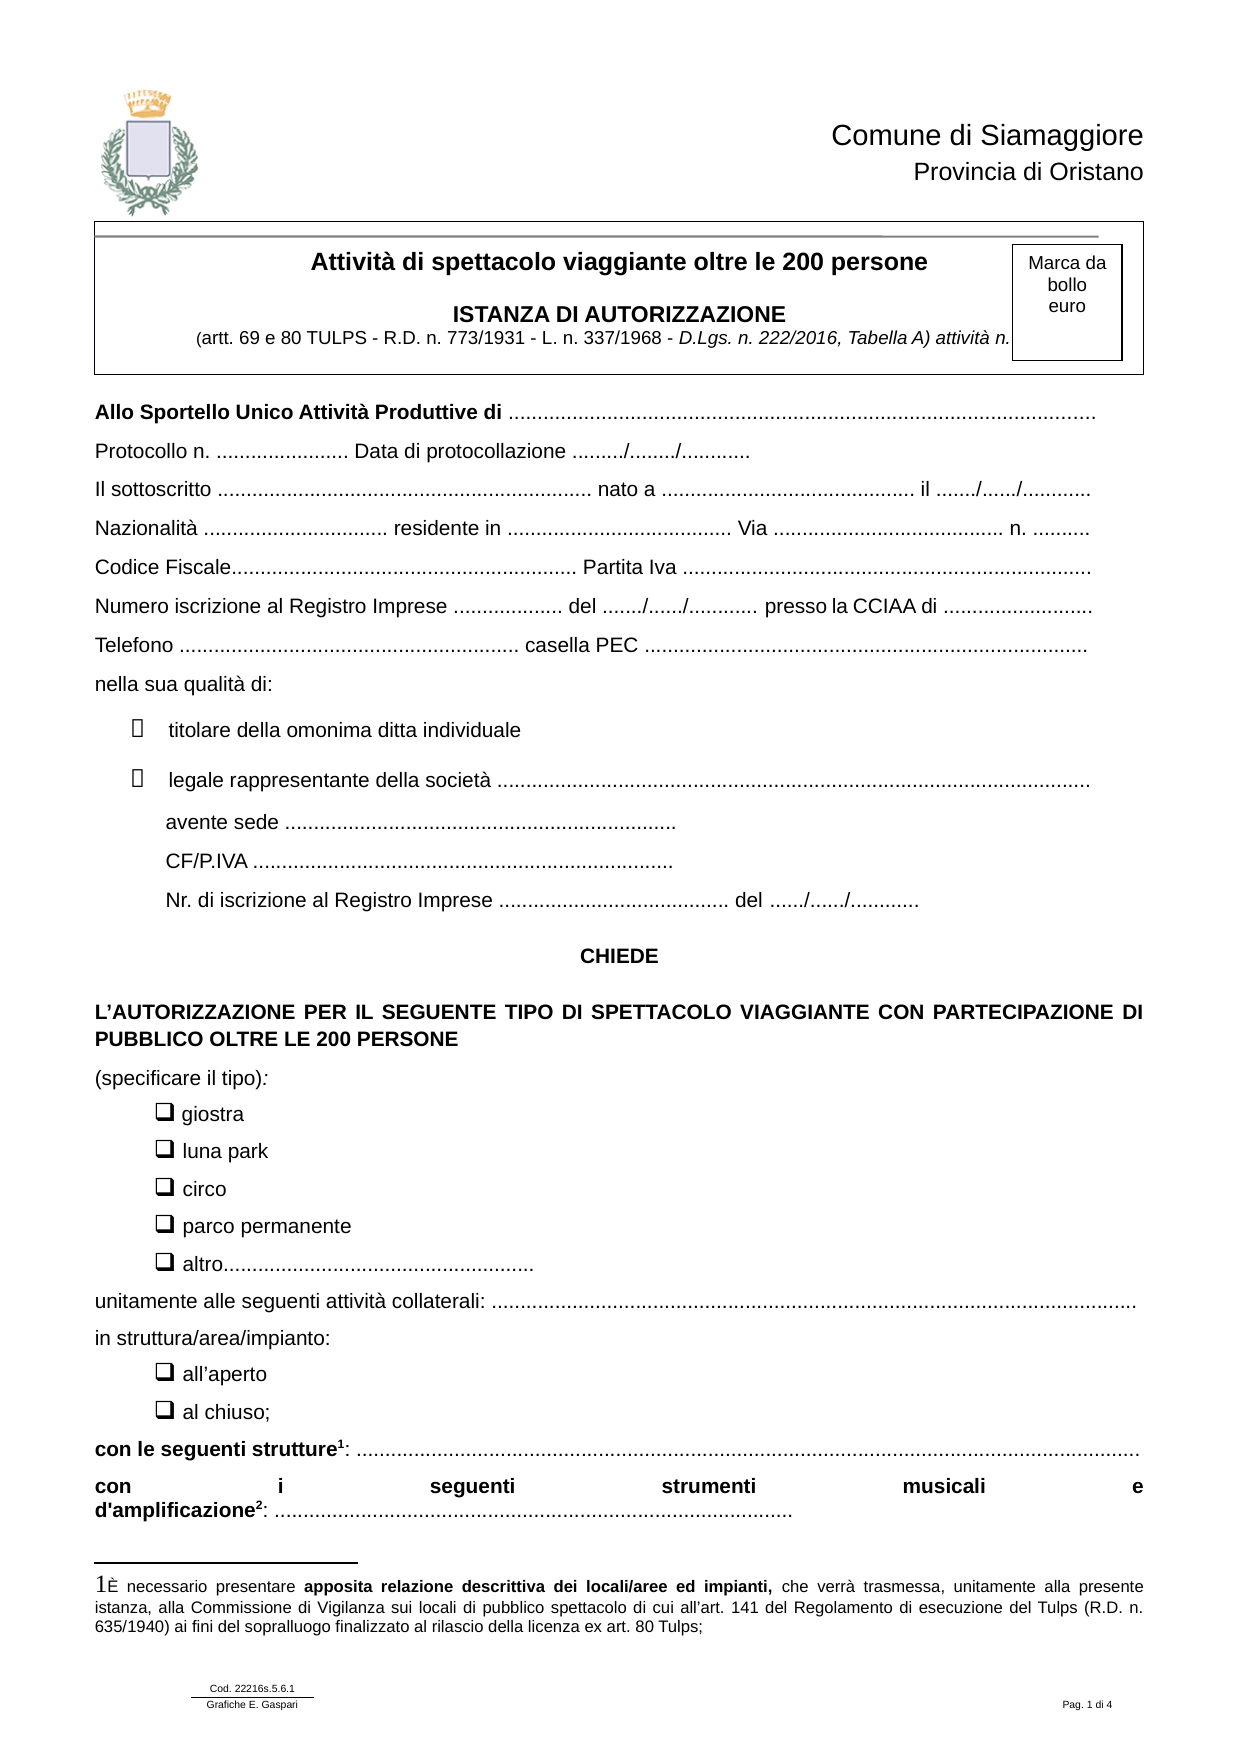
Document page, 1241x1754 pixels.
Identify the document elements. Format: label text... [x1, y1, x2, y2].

text Provincia di Oristano [200, 157, 1144, 185]
text  parco permanente [153, 1214, 1144, 1239]
table_header Attività di spettacolo viaggiante oltre le 200 persone ISTANZA DI AUTORIZZAZIONE (artt. 69 e 80 TULPS - R.D. n. 773/1931 - L. n. 337/1968 - D.Lgs. n. 222/2016, Tabella A) attività n. 82) [95, 222, 1143, 373]
text È necessario presentare apposita relazione descrittiva dei locali/aree ed impianti, che verrà trasmessa, unitamente alla presente istanza, alla Commissione di Vigilanza sui locali di pubblico spettacolo di cui all’art. 141 del Regolamento di esecuzione del Tulps (R.D. n. 635/1940) ai fini del sopralluogo finalizzato al rilascio della licenza ex art. 80 Tulps; [94, 1569, 1144, 1636]
text  altro...................................................... [153, 1252, 1144, 1277]
text CF/P.IVA ......................................................................... [165, 849, 1144, 873]
text (specificare il tipo): [94, 1065, 1144, 1089]
text Protocollo n. ....................... Data di protocollazione ........./......../............ [94, 438, 1144, 462]
text  legale rappresentante della società ....................................................................................................... [130, 760, 1144, 794]
text nella sua qualità di: [94, 672, 1144, 696]
text  all’aperto [153, 1362, 1144, 1387]
text  circo [153, 1177, 1144, 1202]
text Codice Fiscale............................................................ Partita Iva ....................................................................... [94, 555, 1144, 579]
text L’AUTORIZZAZIONE PER IL SEGUENTE TIPO DI SPETTACOLO VIAGGIANTE CON PARTECIPAZIONE DI PUBBLICO OLTRE LE 200 PERSONE [94, 1000, 1144, 1051]
text  titolare della omonima ditta individuale [130, 710, 1144, 744]
text Nr. di iscrizione al Registro Imprese ........................................ del ....../....../............ [165, 888, 1144, 912]
text in struttura/area/impianto: [94, 1326, 1144, 1350]
text  luna park [153, 1139, 1144, 1164]
text CHIEDE [94, 944, 1144, 968]
text Numero iscrizione al Registro Imprese ................... del ......./....../............ presso la CCIAA di .......................... [94, 594, 1144, 618]
text Comune di Siamaggiore [200, 118, 1144, 152]
text Il sottoscritto ................................................................. nato a ............................................ il ......./....../............ [94, 477, 1144, 501]
text  al chiuso; [153, 1400, 1144, 1425]
text con i seguenti strumenti musicali e d'amplificazione: .......................................................................................... [94, 1474, 1144, 1522]
text Telefono ........................................................... casella PEC ............................................................................. [94, 633, 1144, 657]
text unitamente alle seguenti attività collaterali: ................................................................................................................ [94, 1289, 1144, 1313]
text avente sede .................................................................... [165, 810, 1144, 834]
picture [98, 87, 200, 219]
text con le seguenti strutture: ........................................................................................................................................ [94, 1437, 1144, 1461]
text Allo Sportello Unico Attività Produttive di [94, 399, 1144, 423]
text  giostra [153, 1102, 1144, 1127]
text Nazionalità ................................ residente in ....................................... Via ........................................ n. .......... [94, 516, 1144, 540]
